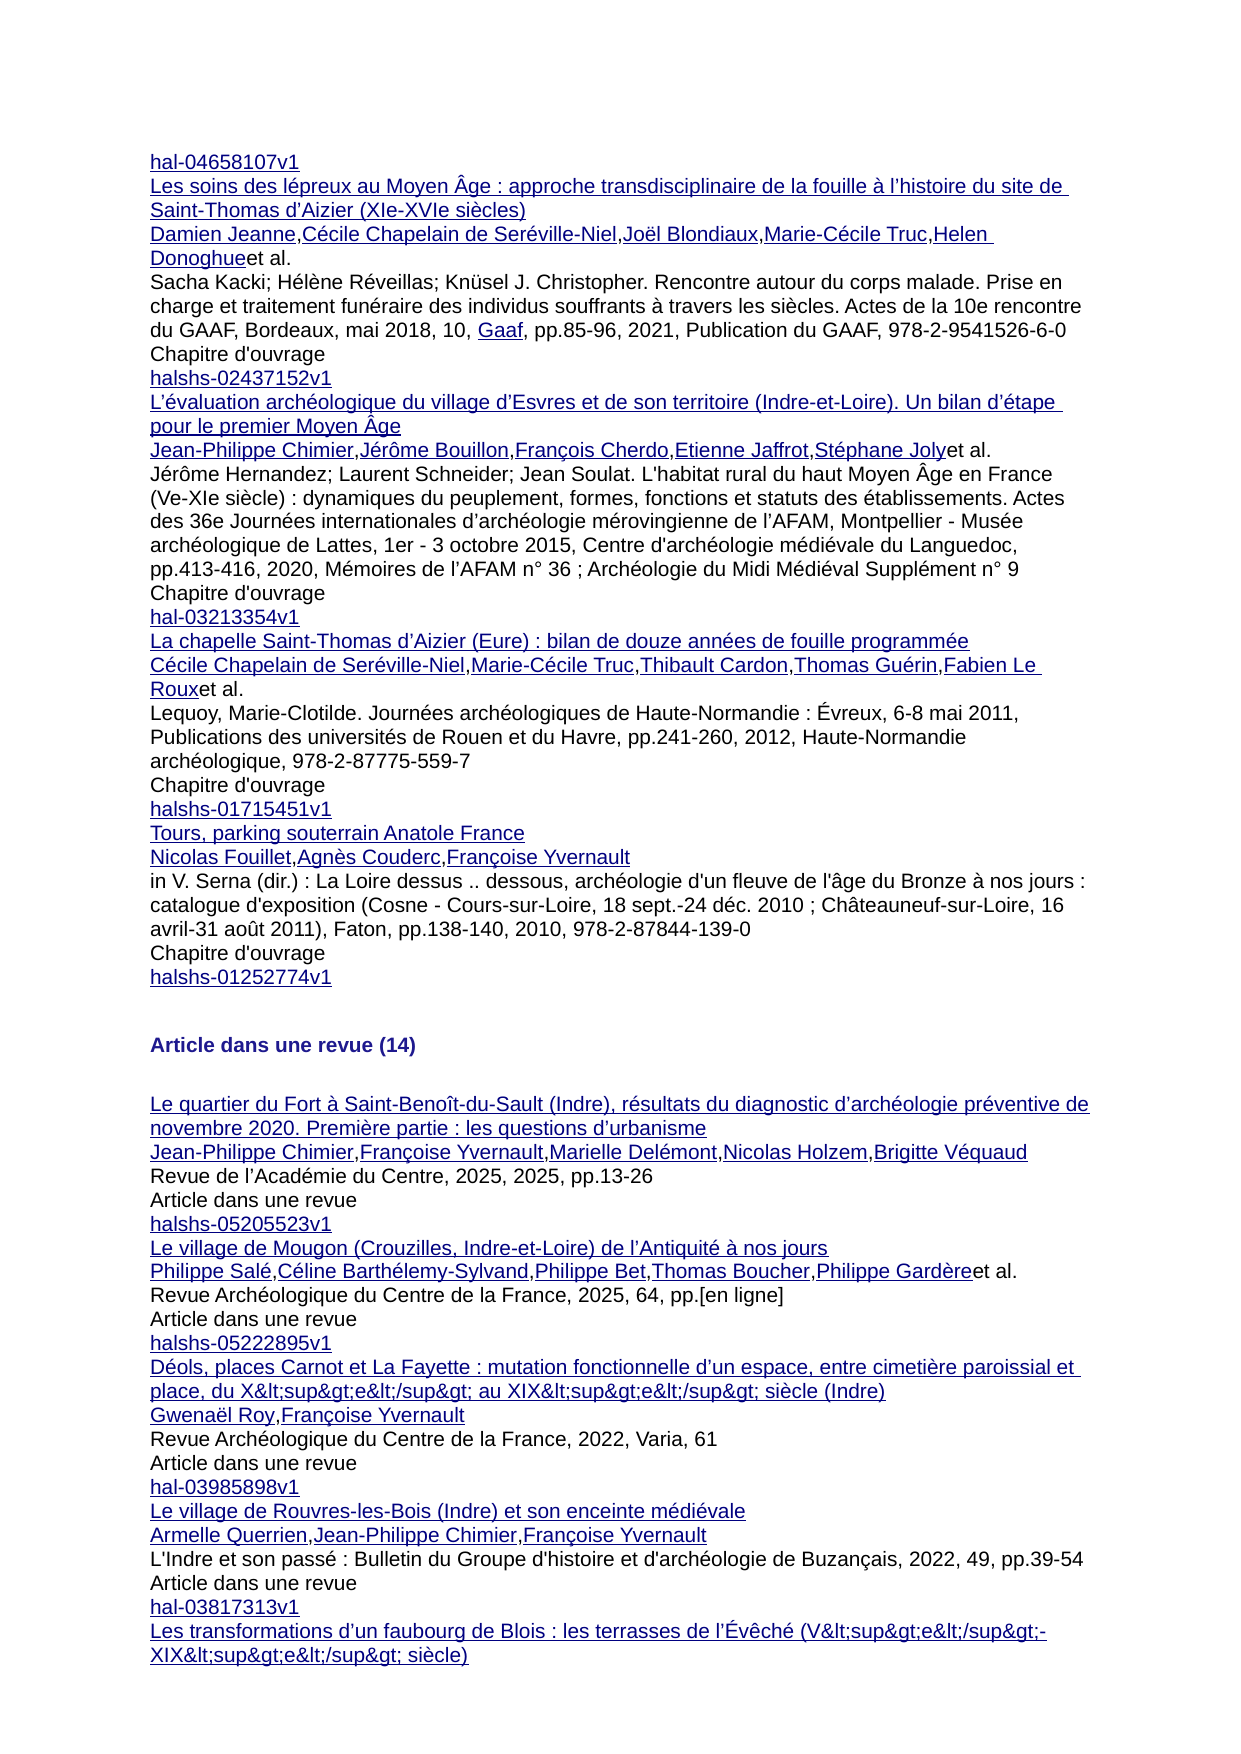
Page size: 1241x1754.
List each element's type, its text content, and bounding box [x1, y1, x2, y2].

table_cell Tours, parking souterrain Anatole France Nicolas Fouillet,Agnès Couderc,Françoise Yvernault in V. Serna (dir.) : La Loire dessus .. dessous, archéologie d'un fleuve de l'âge du Bronze à nos jours : catalogue d'exposition (Cosne - Cours-sur-Loire, 18 sept.-24 déc. 2010 ; Châteauneuf-sur-Loire, 16 avril-31 août 2011), Faton, pp.138-140, 2010, 978-2-87844-139-0 Chapitre d'ouvrage halshs-01252774v1 [150, 821, 1090, 988]
subtitle Article dans une revue (14) [150, 1033, 1090, 1057]
table_cell Les soins des lépreux au Moyen Âge : approche transdisciplinaire de la fouille à l’histoire du site de Saint-Thomas d’Aizier (XIe-XVIe siècles) Damien Jeanne,Cécile Chapelain de Seréville-Niel,Joël Blondiaux,Marie-Cécile Truc,Helen Donoghueet al. Sacha Kacki; Hélène Réveillas; Knüsel J. Christopher. Rencontre autour du corps malade. Prise en charge et traitement funéraire des individus souffrants à travers les siècles. Actes de la 10e rencontre du GAAF, Bordeaux, mai 2018, 10, Gaaf, pp.85-96, 2021, Publication du GAAF, 978-2-9541526-6-0 Chapitre d'ouvrage halshs-02437152v1 [150, 174, 1090, 389]
table_cell La chapelle Saint-Thomas d’Aizier (Eure) : bilan de douze années de fouille programmée Cécile Chapelain de Seréville-Niel,Marie-Cécile Truc,Thibault Cardon,Thomas Guérin,Fabien Le Rouxet al. Lequoy, Marie-Clotilde. Journées archéologiques de Haute-Normandie : Évreux, 6-8 mai 2011, Publications des universités de Rouen et du Havre, pp.241-260, 2012, Haute-Normandie archéologique, 978-2-87775-559-7 Chapitre d'ouvrage halshs-01715451v1 [150, 629, 1090, 821]
table_cell Le village de Mougon (Crouzilles, Indre-et-Loire) de l’Antiquité à nos jours Philippe Salé,Céline Barthélemy-Sylvand,Philippe Bet,Thomas Boucher,Philippe Gardèreet al. Revue Archéologique du Centre de la France, 2025, 64, pp.[en ligne] Article dans une revue halshs-05222895v1 [150, 1235, 1090, 1355]
table_cell Le village de Rouvres-les-Bois (Indre) et son enceinte médiévale Armelle Querrien,Jean-Philippe Chimier,Françoise Yvernault L'Indre et son passé : Bulletin du Groupe d'histoire et d'archéologie de Buzançais, 2022, 49, pp.39-54 Article dans une revue hal-03817313v1 [150, 1499, 1090, 1619]
table_header Le quartier du Fort à Saint-Benoît-du-Sault (Indre), résultats du diagnostic d’archéologie préventive de [150, 1092, 1090, 1113]
table_cell Déols, places Carnot et La Fayette : mutation fonctionnelle d’un espace, entre cimetière paroissial et place, du X&lt;sup&gt;e&lt;/sup&gt; au XIX&lt;sup&gt;e&lt;/sup&gt; siècle (Indre) Gwenaël Roy,Françoise Yvernault Revue Archéologique du Centre de la France, 2022, Varia, 61 Article dans une revue hal-03985898v1 [150, 1355, 1090, 1499]
table_cell Les transformations d’un faubourg de Blois : les terrasses de l’Évêché (V&lt;sup&gt;e&lt;/sup&gt;-XIX&lt;sup&gt;e&lt;/sup&gt; siècle) [150, 1619, 1090, 1667]
table_header novembre 2020. Première partie : les questions d’urbanisme Jean-Philippe Chimier,Françoise Yvernault,Marielle Delémont,Nicolas Holzem,Brigitte Véquaud Revue de l’Académie du Centre, 2025, 2025, pp.13-26 Article dans une revue halshs-05205523v1 [150, 1114, 1090, 1235]
table_cell hal-04658107v1 [150, 150, 1090, 174]
table_cell L’évaluation archéologique du village d’Esvres et de son territoire (Indre-et-Loire). Un bilan d’étape pour le premier Moyen Âge Jean-Philippe Chimier,Jérôme Bouillon,François Cherdo,Etienne Jaffrot,Stéphane Jolyet al. Jérôme Hernandez; Laurent Schneider; Jean Soulat. L'habitat rural du haut Moyen Âge en France (Ve-XIe siècle) : dynamiques du peuplement, formes, fonctions et statuts des établissements. Actes des 36e Journées internationales d’archéologie mérovingienne de l’AFAM, Montpellier - Musée archéologique de Lattes, 1er - 3 octobre 2015, Centre d'archéologie médiévale du Languedoc, pp.413-416, 2020, Mémoires de l’AFAM n° 36 ; Archéologie du Midi Médiéval Supplément n° 9 Chapitre d'ouvrage hal-03213354v1 [150, 390, 1090, 629]
